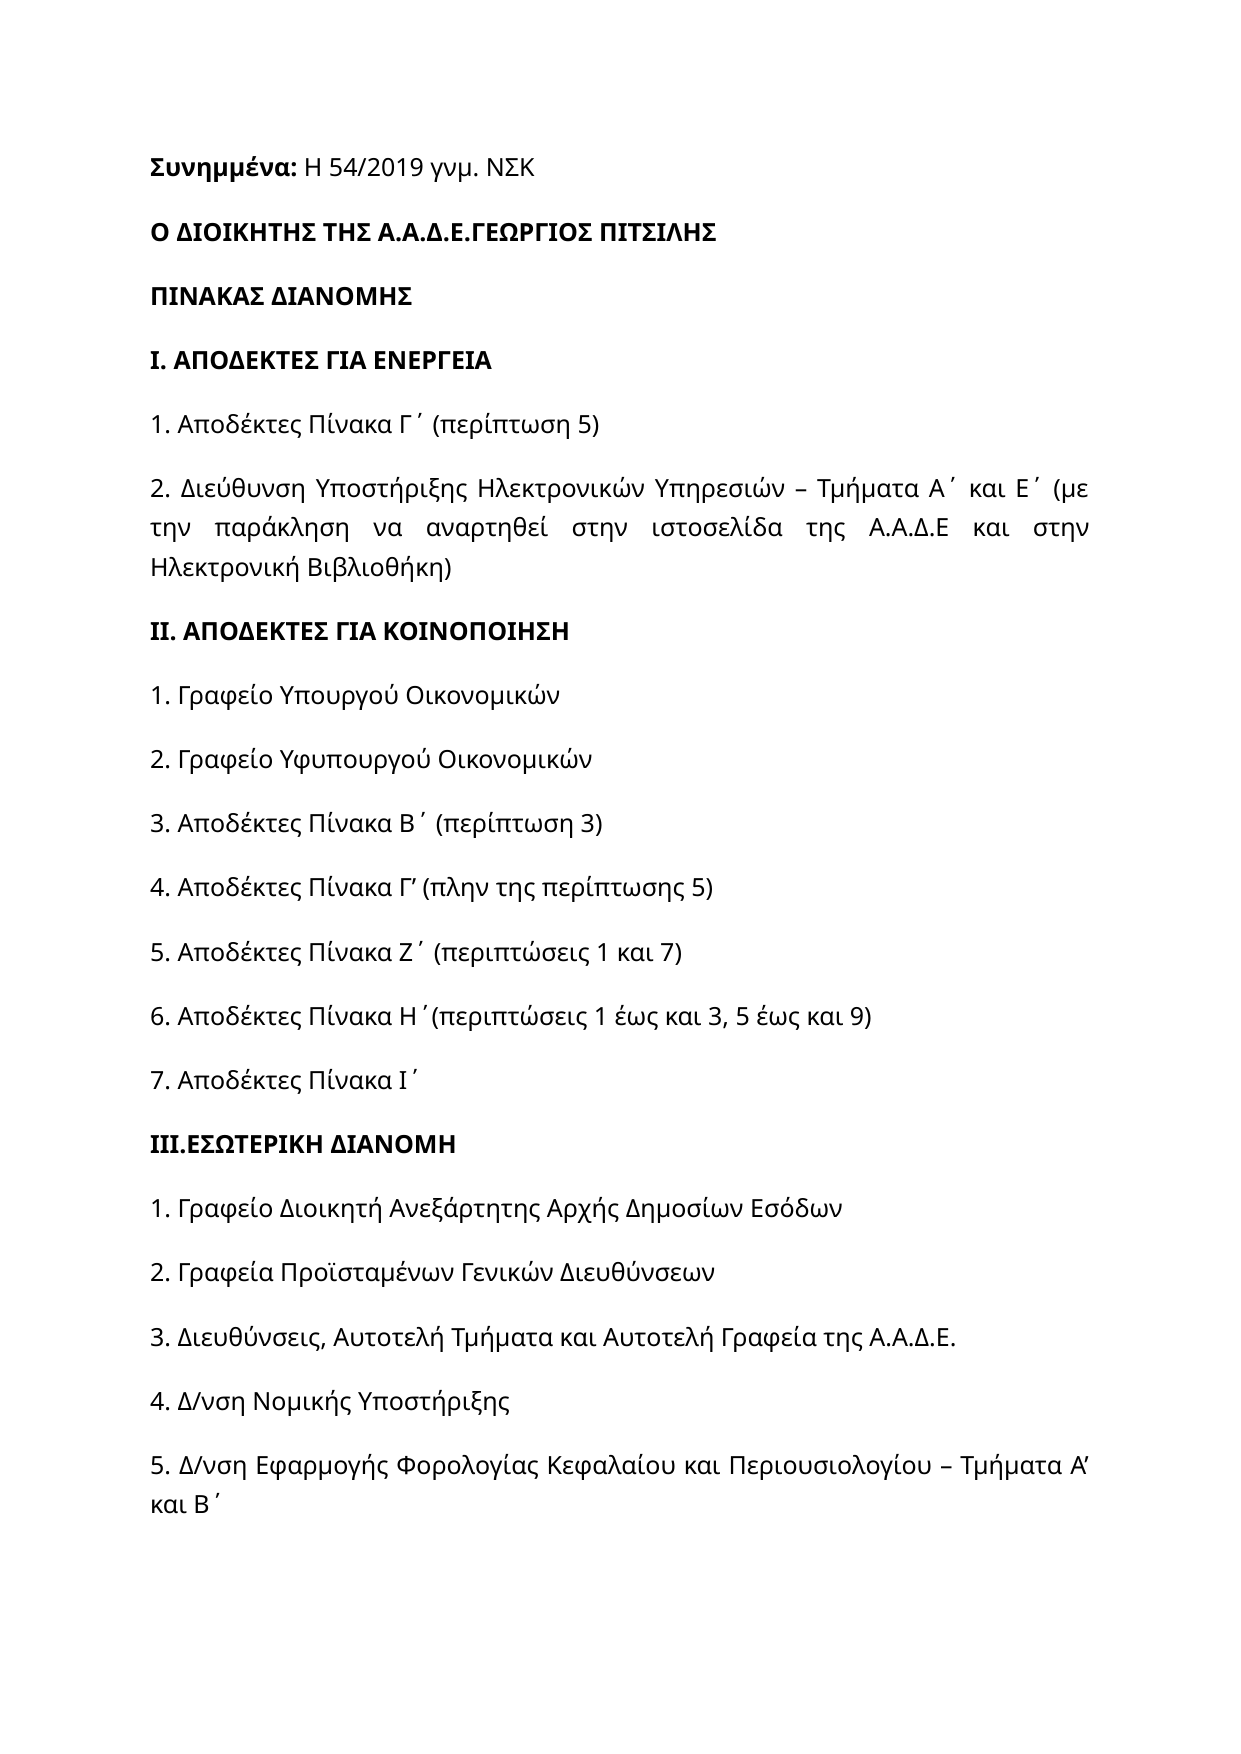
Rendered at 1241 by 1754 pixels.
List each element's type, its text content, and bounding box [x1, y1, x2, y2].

text 5. Αποδέκτες Πίνακα Ζ΄ (περιπτώσεις 1 και 7) [150, 934, 1090, 968]
text IΙΙ.ΕΣΩΤΕΡΙΚΗ ΔΙΑΝΟΜΗ [150, 1127, 1090, 1161]
text 2. Γραφείο Υφυπουργού Οικονομικών [150, 742, 1090, 776]
text 2. Γραφεία Προϊσταμένων Γενικών Διευθύνσεων [150, 1255, 1090, 1289]
text Συνημμένα: Η 54/2019 γνμ. ΝΣΚ [150, 150, 1090, 184]
text 1. Γραφείο Υπουργού Οικονομικών [150, 677, 1090, 712]
text 7. Αποδέκτες Πίνακα Ι΄ [150, 1062, 1090, 1097]
text 3. Αποδέκτες Πίνακα Β΄ (περίπτωση 3) [150, 806, 1090, 840]
text ΠΙΝΑΚΑΣ ΔΙΑΝΟΜΗΣ [150, 278, 1090, 312]
text 4. Δ/νση Νομικής Υποστήριξης [150, 1383, 1090, 1417]
text 6. Αποδέκτες Πίνακα Η΄(περιπτώσεις 1 έως και 3, 5 έως και 9) [150, 998, 1090, 1032]
text Ο ΔΙΟΙΚΗΤΗΣ ΤΗΣ Α.Α.Δ.Ε.ΓΕΩΡΓΙΟΣ ΠΙΤΣΙΛΗΣ [150, 214, 1090, 248]
text 1. Γραφείο Διοικητή Ανεξάρτητης Αρχής Δημοσίων Εσόδων [150, 1191, 1090, 1225]
text 5. Δ/νση Εφαρμογής Φορολογίας Κεφαλαίου και Περιουσιολογίου – Τμήματα Α’ και Β΄ [150, 1447, 1090, 1521]
text 2. Διεύθυνση Υποστήριξης Ηλεκτρονικών Υπηρεσιών – Τμήματα Α΄ και Ε΄ (με την παράκληση να αναρτηθεί στην ιστοσελίδα της Α.Α.Δ.Ε και στην Ηλεκτρονική Βιβλιοθήκη) [150, 471, 1090, 583]
text 3. Διευθύνσεις, Αυτοτελή Τμήματα και Αυτοτελή Γραφεία της Α.Α.Δ.Ε. [150, 1319, 1090, 1353]
text Ι. ΑΠΟΔΕΚΤΕΣ ΓΙΑ ΕΝΕΡΓΕΙΑ [150, 342, 1090, 377]
text ΙΙ. ΑΠΟΔΕΚΤΕΣ ΓΙΑ ΚΟΙΝΟΠΟΙΗΣΗ [150, 613, 1090, 647]
text 1. Αποδέκτες Πίνακα Γ΄ (περίπτωση 5) [150, 407, 1090, 441]
text 4. Αποδέκτες Πίνακα Γ’ (πλην της περίπτωσης 5) [150, 870, 1090, 904]
